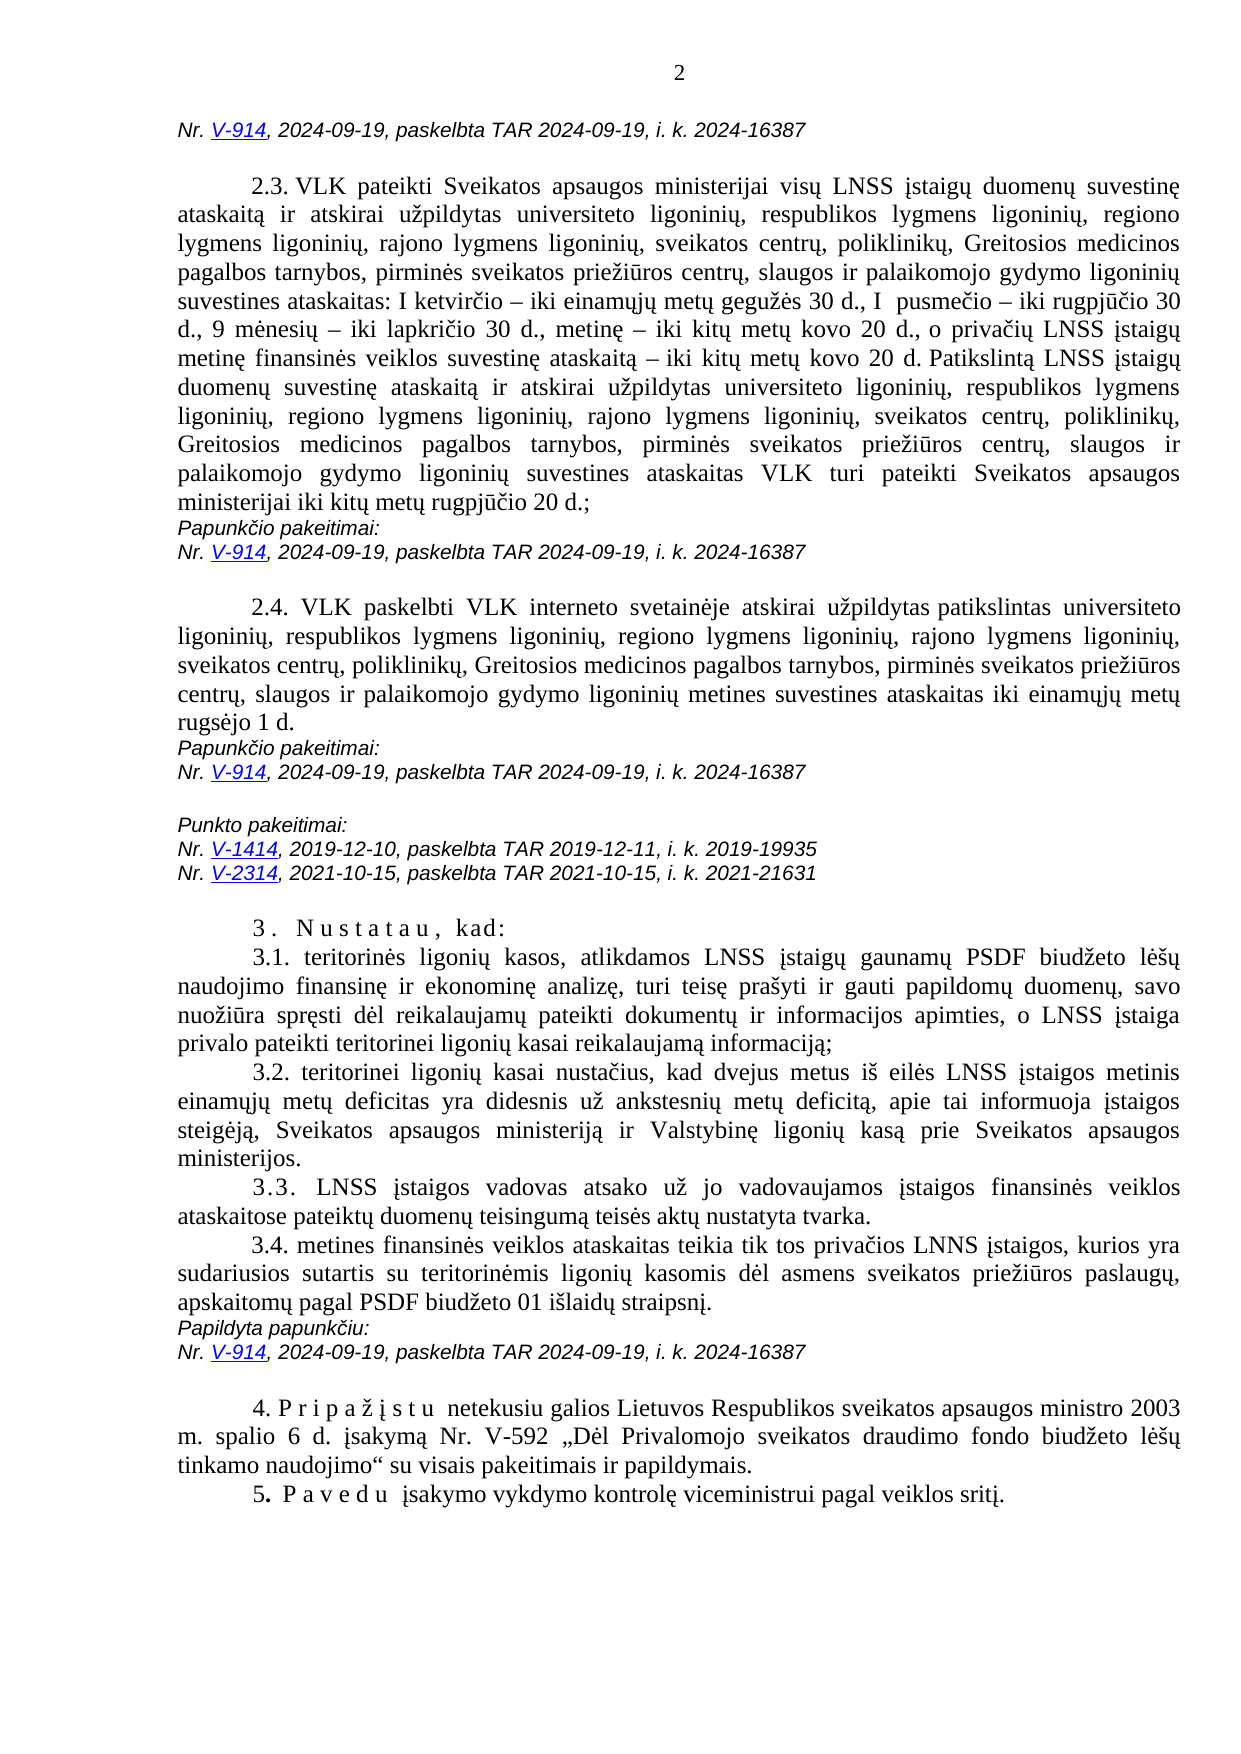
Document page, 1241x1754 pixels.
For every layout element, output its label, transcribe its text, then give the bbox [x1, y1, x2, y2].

text 5. Pavedu įsakymo vykdymo kontrolę viceministrui pagal veiklos sritį. [177, 1479, 1181, 1508]
text Nr. V-914, 2024-09-19, paskelbta TAR 2024-09-19, i. k. 2024-16387 [177, 1340, 1181, 1364]
text Punkto pakeitimai: [177, 813, 1181, 837]
text Nr. V-1414, 2019-12-10, paskelbta TAR 2019-12-11, i. k. 2019-19935 [177, 837, 1181, 861]
text Nr. V-914, 2024-09-19, paskelbta TAR 2024-09-19, i. k. 2024-16387 [177, 540, 1181, 564]
text 2.4. VLK paskelbti VLK interneto svetainėje atskirai užpildytas patikslintas universiteto ligoninių, respublikos lygmens ligoninių, regiono lygmens ligoninių, rajono lygmens ligoninių, sveikatos centrų, poliklinikų, Greitosios medicinos pagalbos tarnybos, pirminės sveikatos priežiūros centrų, slaugos ir palaikomojo gydymo ligoninių metines suvestines ataskaitas iki einamųjų metų rugsėjo 1 d. [177, 592, 1181, 736]
text Papunkčio pakeitimai: [177, 516, 1181, 540]
text Nr. V-914, 2024-09-19, paskelbta TAR 2024-09-19, i. k. 2024-16387 [177, 118, 1181, 142]
text 3.1. teritorinės ligonių kasos, atlikdamos LNSS įstaigų gaunamų PSDF biudžeto lėšų naudojimo finansinę ir ekonominę analizę, turi teisę prašyti ir gauti papildomų duomenų, savo nuožiūra spręsti dėl reikalaujamų pateikti dokumentų ir informacijos apimties, o LNSS įstaiga privalo pateikti teritorinei ligonių kasai reikalaujamą informaciją; [177, 942, 1181, 1057]
text 3.2. teritorinei ligonių kasai nustačius, kad dvejus metus iš eilės LNSS įstaigos metinis einamųjų metų deficitas yra didesnis už ankstesnių metų deficitą, apie tai informuoja įstaigos steigėją, Sveikatos apsaugos ministeriją ir Valstybinę ligonių kasą prie Sveikatos apsaugos ministerijos. [177, 1057, 1181, 1172]
text Nr. V-914, 2024-09-19, paskelbta TAR 2024-09-19, i. k. 2024-16387 [177, 760, 1181, 784]
text Papildyta papunkčiu: [177, 1316, 1181, 1340]
text 4. Pripažįstu netekusiu galios Lietuvos Respublikos sveikatos apsaugos ministro 2003 m. spalio 6 d. įsakymą Nr. V-592 „Dėl Privalomojo sveikatos draudimo fondo biudžeto lėšų tinkamo naudojimo“ su visais pakeitimais ir papildymais. [177, 1393, 1181, 1479]
text Papunkčio pakeitimai: [177, 736, 1181, 760]
text Nr. V-2314, 2021-10-15, paskelbta TAR 2021-10-15, i. k. 2021-21631 [177, 861, 1181, 885]
text 3. Nustatau, kad: [177, 913, 1181, 942]
text 2.3. VLK pateikti Sveikatos apsaugos ministerijai visų LNSS įstaigų duomenų suvestinę ataskaitą ir atskirai užpildytas universiteto ligoninių, respublikos lygmens ligoninių, regiono lygmens ligoninių, rajono lygmens ligoninių, sveikatos centrų, poliklinikų, Greitosios medicinos pagalbos tarnybos, pirminės sveikatos priežiūros centrų, slaugos ir palaikomojo gydymo ligoninių suvestines ataskaitas: I ketvirčio – iki einamųjų metų gegužės 30 d., I pusmečio – iki rugpjūčio 30 d., 9 mėnesių – iki lapkričio 30 d., metinę – iki kitų metų kovo 20 d., o privačių LNSS įstaigų metinę finansinės veiklos suvestinę ataskaitą – iki kitų metų kovo 20 d. Patikslintą LNSS įstaigų duomenų suvestinę ataskaitą ir atskirai užpildytas universiteto ligoninių, respublikos lygmens ligoninių, regiono lygmens ligoninių, rajono lygmens ligoninių, sveikatos centrų, poliklinikų, Greitosios medicinos pagalbos tarnybos, pirminės sveikatos priežiūros centrų, slaugos ir palaikomojo gydymo ligoninių suvestines ataskaitas VLK turi pateikti Sveikatos apsaugos ministerijai iki kitų metų rugpjūčio 20 d.; [177, 171, 1181, 516]
text 3.4. metines finansinės veiklos ataskaitas teikia tik tos privačios LNNS įstaigos, kurios yra sudariusios sutartis su teritorinėmis ligonių kasomis dėl asmens sveikatos priežiūros paslaugų, apskaitomų pagal PSDF biudžeto 01 išlaidų straipsnį. [177, 1230, 1181, 1316]
text 3.3. LNSS įstaigos vadovas atsako už jo vadovaujamos įstaigos finansinės veiklos ataskaitose pateiktų duomenų teisingumą teisės aktų nustatyta tvarka. [177, 1172, 1181, 1230]
